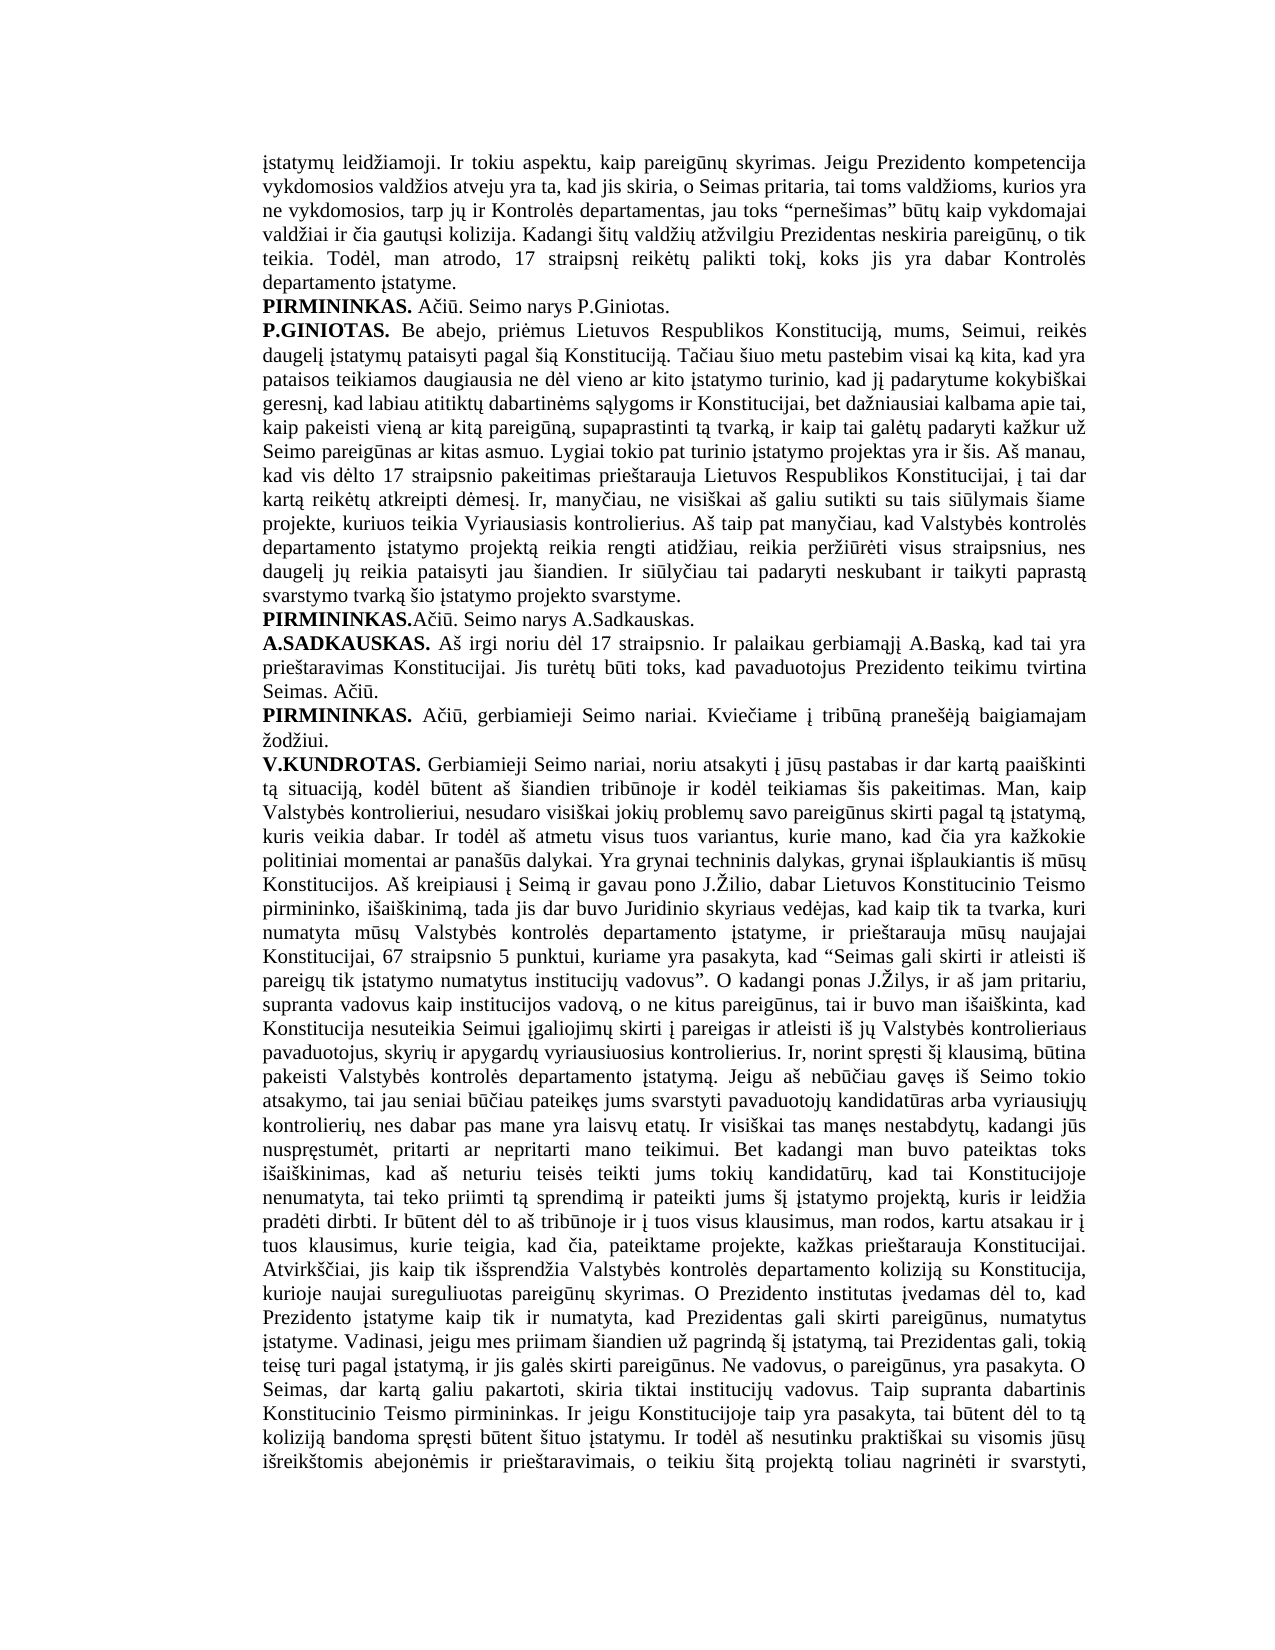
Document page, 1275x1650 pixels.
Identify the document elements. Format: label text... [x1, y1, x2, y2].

text P.GINIOTAS. Be abejo, priėmus Lietuvos Respublikos Konstituciją, mums, Seimui, reikės daugelį įstatymų pataisyti pagal šią Konstituciją. Tačiau šiuo metu pastebim visai ką kita, kad yra pataisos teikiamos daugiausia ne dėl vieno ar kito įstatymo turinio, kad jį padarytume kokybiškai geresnį, kad labiau atitiktų dabartinėms sąlygoms ir Konstitucijai, bet dažniausiai kalbama apie tai, kaip pakeisti vieną ar kitą pareigūną, supaprastinti tą tvarką, ir kaip tai galėtų padaryti kažkur už Seimo pareigūnas ar kitas asmuo. Lygiai tokio pat turinio įstatymo projektas yra ir šis. Aš manau, kad vis dėlto 17 straipsnio pakeitimas prieštarauja Lietuvos Respublikos Konstitucijai, į tai dar kartą reikėtų atkreipti dėmesį. Ir, manyčiau, ne visiškai aš galiu sutikti su tais siūlymais šiame projekte, kuriuos teikia Vyriausiasis kontrolierius. Aš taip pat manyčiau, kad Valstybės kontrolės departamento įstatymo projektą reikia rengti atidžiau, reikia peržiūrėti visus straipsnius, nes daugelį jų reikia pataisyti jau šiandien. Ir siūlyčiau tai padaryti neskubant ir taikyti paprastą svarstymo tvarką šio įstatymo projekto svarstyme. [262, 318, 1087, 607]
text įstatymų leidžiamoji. Ir tokiu aspektu, kaip pareigūnų skyrimas. Jeigu Prezidento kompetencija vykdomosios valdžios atveju yra ta, kad jis skiria, o Seimas pritaria, tai toms valdžioms, kurios yra ne vykdomosios, tarp jų ir Kontrolės departamentas, jau toks “pernešimas” būtų kaip vykdomajai valdžiai ir čia gautųsi kolizija. Kadangi šitų valdžių atžvilgiu Prezidentas neskiria pareigūnų, o tik teikia. Todėl, man atrodo, 17 straipsnį reikėtų palikti tokį, koks jis yra dabar Kontrolės departamento įstatyme. [262, 150, 1087, 294]
text PIRMININKAS. Ačiū, gerbiamieji Seimo nariai. Kviečiame į tribūną pranešėją baigiamajam žodžiui. [262, 703, 1087, 752]
text A.SADKAUSKAS. Aš irgi noriu dėl 17 straipsnio. Ir palaikau gerbiamąjį A.Baską, kad tai yra prieštaravimas Konstitucijai. Jis turėtų būti toks, kad pavaduotojus Prezidento teikimu tvirtina Seimas. Ačiū. [262, 631, 1087, 703]
text PIRMININKAS.Ačiū. Seimo narys A.Sadkauskas. [262, 607, 1087, 631]
text PIRMININKAS. Ačiū. Seimo narys P.Giniotas. [262, 294, 1087, 318]
text V.KUNDROTAS. Gerbiamieji Seimo nariai, noriu atsakyti į jūsų pastabas ir dar kartą paaiškinti tą situaciją, kodėl būtent aš šiandien tribūnoje ir kodėl teikiamas šis pakeitimas. Man, kaip Valstybės kontrolieriui, nesudaro visiškai jokių problemų savo pareigūnus skirti pagal tą įstatymą, kuris veikia dabar. Ir todėl aš atmetu visus tuos variantus, kurie mano, kad čia yra kažkokie politiniai momentai ar panašūs dalykai. Yra grynai techninis dalykas, grynai išplaukiantis iš mūsų Konstitucijos. Aš kreipiausi į Seimą ir gavau pono J.Žilio, dabar Lietuvos Konstitucinio Teismo pirmininko, išaiškinimą, tada jis dar buvo Juridinio skyriaus vedėjas, kad kaip tik ta tvarka, kuri numatyta mūsų Valstybės kontrolės departamento įstatyme, ir prieštarauja mūsų naujajai Konstitucijai, 67 straipsnio 5 punktui, kuriame yra pasakyta, kad “Seimas gali skirti ir atleisti iš pareigų tik įstatymo numatytus institucijų vadovus”. O kadangi ponas J.Žilys, ir aš jam pritariu, supranta vadovus kaip institucijos vadovą, o ne kitus pareigūnus, tai ir buvo man išaiškinta, kad Konstitucija nesuteikia Seimui įgaliojimų skirti į pareigas ir atleisti iš jų Valstybės kontrolieriaus pavaduotojus, skyrių ir apygardų vyriausiuosius kontrolierius. Ir, norint spręsti šį klausimą, būtina pakeisti Valstybės kontrolės departamento įstatymą. Jeigu aš nebūčiau gavęs iš Seimo tokio atsakymo, tai jau seniai būčiau pateikęs jums svarstyti pavaduotojų kandidatūras arba vyriausiųjų kontrolierių, nes dabar pas mane yra laisvų etatų. Ir visiškai tas manęs nestabdytų, kadangi jūs nuspręstumėt, pritarti ar nepritarti mano teikimui. Bet kadangi man buvo pateiktas toks išaiškinimas, kad aš neturiu teisės teikti jums tokių kandidatūrų, kad tai Konstitucijoje nenumatyta, tai teko priimti tą sprendimą ir pateikti jums šį įstatymo projektą, kuris ir leidžia pradėti dirbti. Ir būtent dėl to aš tribūnoje ir į tuos visus klausimus, man rodos, kartu atsakau ir į tuos klausimus, kurie teigia, kad čia, pateiktame projekte, kažkas prieštarauja Konstitucijai. Atvirkščiai, jis kaip tik išsprendžia Valstybės kontrolės departamento koliziją su Konstitucija, kurioje naujai sureguliuotas pareigūnų skyrimas. O Prezidento institutas įvedamas dėl to, kad Prezidento įstatyme kaip tik ir numatyta, kad Prezidentas gali skirti pareigūnus, numatytus įstatyme. Vadinasi, jeigu mes priimam šiandien už pagrindą šį įstatymą, tai Prezidentas gali, tokią teisę turi pagal įstatymą, ir jis galės skirti pareigūnus. Ne vadovus, o pareigūnus, yra pasakyta. O Seimas, dar kartą galiu pakartoti, skiria tiktai institucijų vadovus. Taip supranta dabartinis Konstitucinio Teismo pirmininkas. Ir jeigu Konstitucijoje taip yra pasakyta, tai būtent dėl to tą koliziją bandoma spręsti būtent šituo įstatymu. Ir todėl aš nesutinku praktiškai su visomis jūsų išreikštomis abejonėmis ir prieštaravimais, o teikiu šitą projektą toliau nagrinėti ir svarstyti, [262, 752, 1087, 1473]
